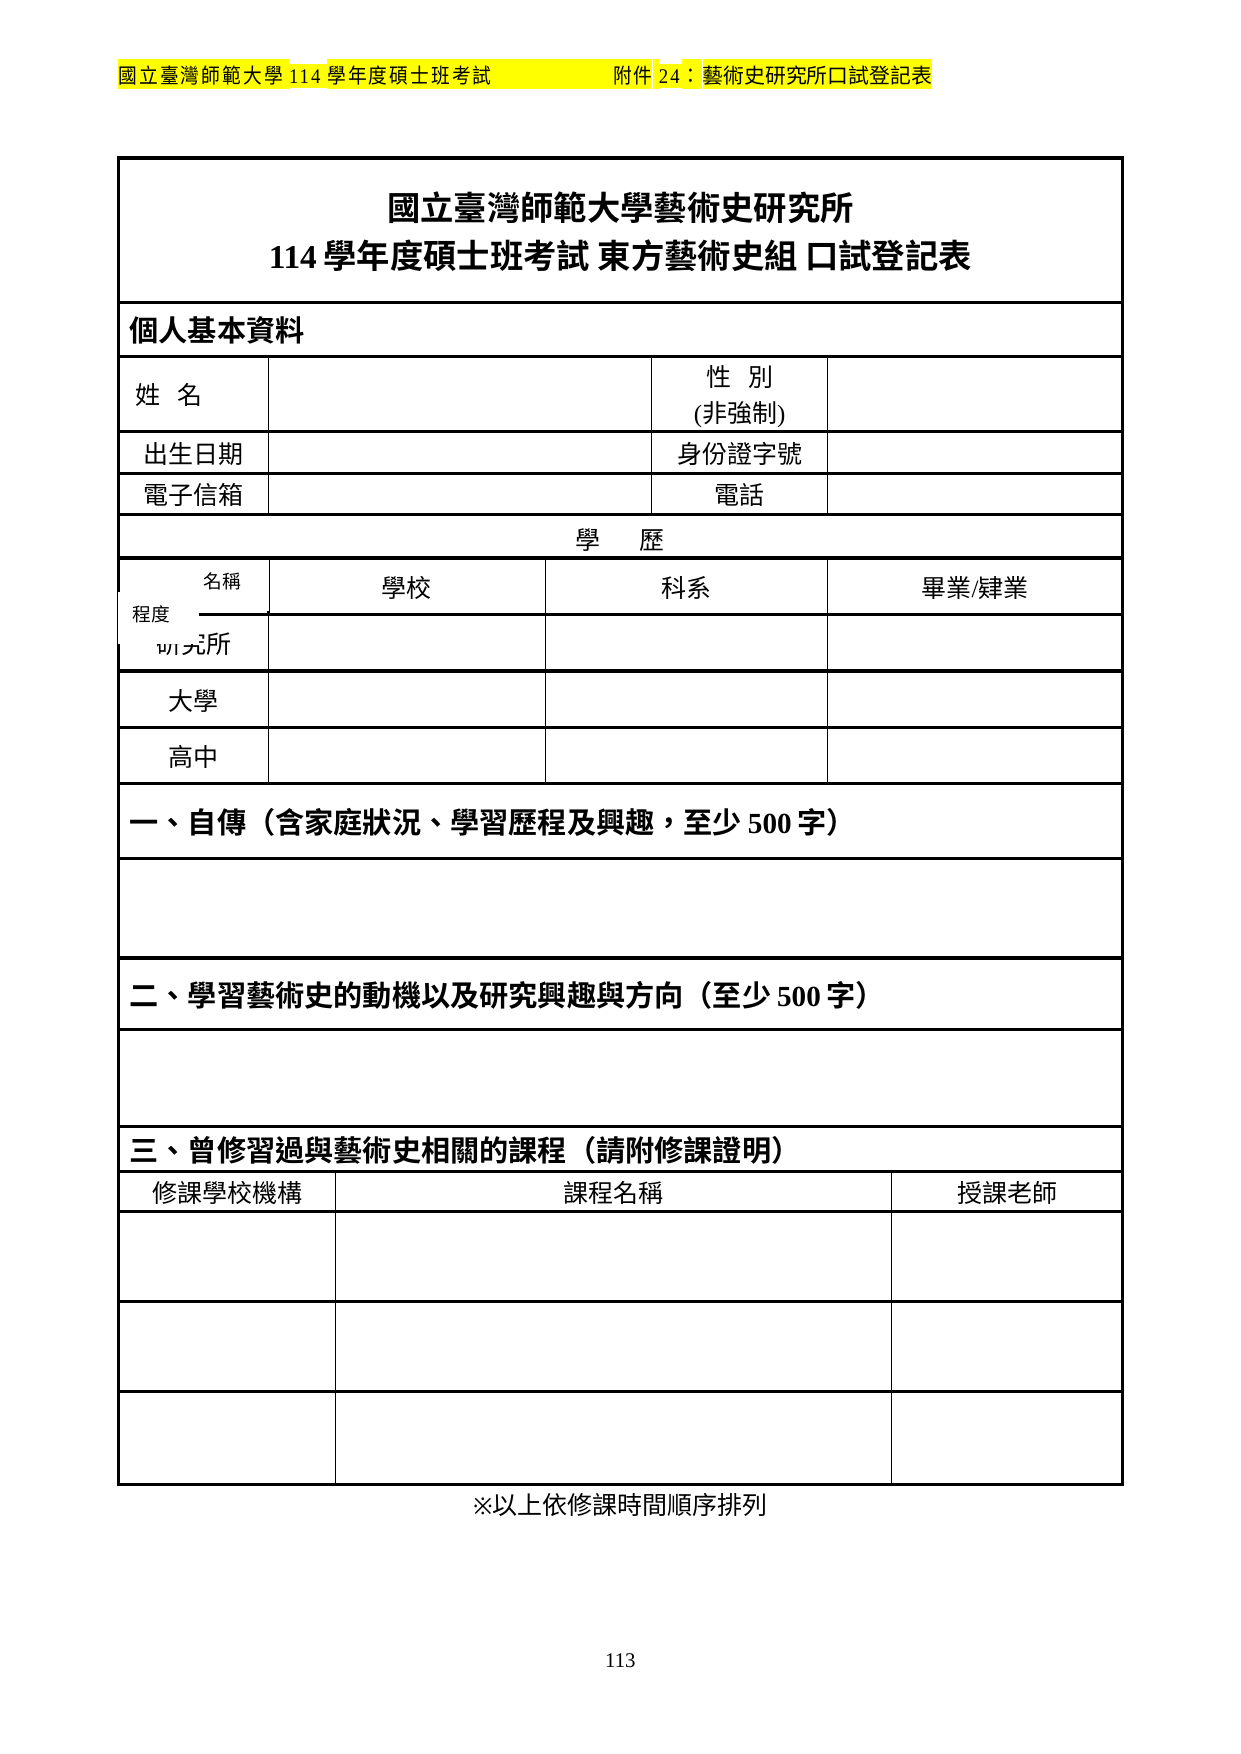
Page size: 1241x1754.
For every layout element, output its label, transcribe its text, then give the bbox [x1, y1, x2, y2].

table_cell [828, 673, 1121, 726]
table_cell [336, 1213, 891, 1299]
table_cell [118, 560, 267, 644]
table_cell 課程名稱 [336, 1173, 891, 1209]
table_cell 學校 [270, 560, 545, 613]
table_cell [828, 358, 1121, 430]
table_cell [546, 729, 827, 782]
table_cell [120, 860, 1121, 956]
table_cell [828, 616, 1121, 669]
table_cell [546, 673, 827, 726]
table_cell [336, 1393, 891, 1482]
table_cell 修課學校機構 [120, 1173, 335, 1209]
table_cell [892, 1393, 1121, 1482]
table_cell 學 歷 [188, 560, 269, 611]
table_cell [269, 475, 651, 513]
table_cell [269, 673, 545, 726]
table_cell [120, 1031, 1121, 1125]
text ※以上依修課時間順序排列 [118, 1486, 1122, 1522]
table_cell 畢業/肄業 [828, 560, 1121, 613]
table_cell [828, 433, 1121, 472]
table_cell [269, 358, 651, 430]
table_cell [120, 1303, 335, 1389]
table_cell [828, 475, 1121, 513]
table_cell [269, 729, 545, 782]
table_header 國立臺灣師範大學藝術史研究所 114學年度碩士班考試 東方藝術史組 口試登記表 [120, 160, 1121, 301]
table_cell 授課老師 [892, 1173, 1121, 1209]
table_cell [892, 1213, 1121, 1299]
table_cell 學 歷 [120, 516, 1121, 556]
table_cell [828, 729, 1121, 782]
table_cell 科系 [546, 560, 827, 613]
table_cell 出生日期 [120, 433, 268, 472]
table_cell [269, 433, 651, 472]
table_cell 姓 名 [120, 358, 268, 430]
table_cell 身份證字號 [652, 433, 827, 472]
table_cell 電話 [652, 475, 827, 513]
table_cell [120, 1213, 335, 1299]
table_cell 研究所 [120, 616, 268, 669]
table_cell 一、自傳（含家庭狀況、學習歷程及興趣，至少500字） [120, 785, 1121, 857]
table_cell [336, 1303, 891, 1389]
table_cell [892, 1303, 1121, 1389]
table_cell 電子信箱 [120, 475, 268, 513]
table_cell [546, 616, 827, 669]
table_cell 個人基本資料 [120, 304, 1121, 354]
table_cell 性 別 (非強制) [652, 358, 827, 430]
table_cell 大學 [120, 673, 268, 726]
table_cell 三、曾修習過與藝術史相關的課程（請附修課證明） [120, 1128, 1121, 1170]
table_cell [120, 1393, 335, 1482]
table_cell 高中 [120, 729, 268, 782]
table_cell 二、學習藝術史的動機以及研究興趣與方向（至少500字） [120, 960, 1121, 1028]
table_cell [269, 616, 545, 669]
